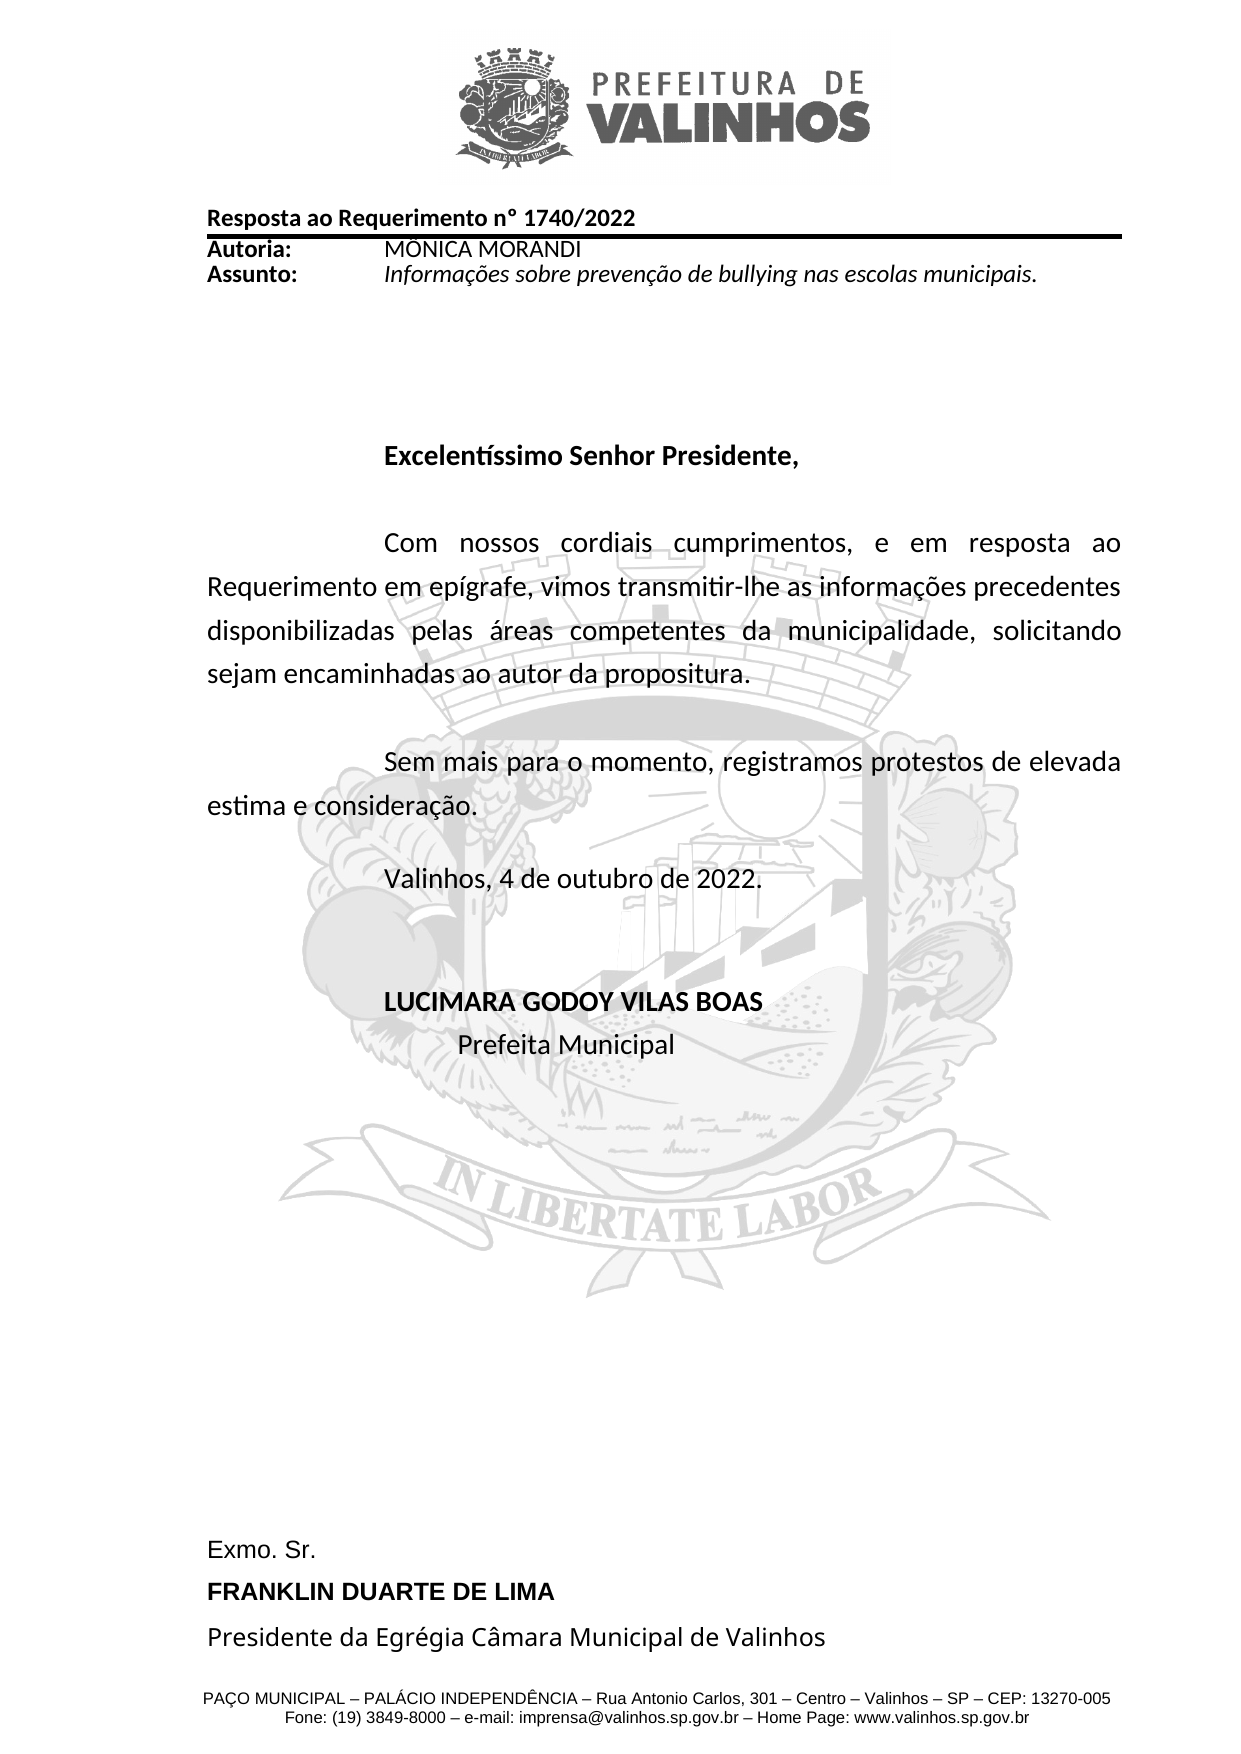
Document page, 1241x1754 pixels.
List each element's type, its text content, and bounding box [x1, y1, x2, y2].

text Valinhos, 4 de outubro de 2022. [207, 866, 235, 895]
text LUCIMARA GODOY VILAS BOAS [207, 989, 235, 1018]
picture [438, 29, 891, 185]
text Sem mais para o momento, registramos protestos de elevada estima e consideração. [1094, 749, 1122, 822]
text Sem mais para o momento, registramos protestos de elevada estima e consideração. [207, 749, 235, 822]
text Valinhos, 4 de outubro de 2022. [1094, 866, 1122, 895]
picture [235, 506, 1094, 1342]
picture [1090, 584, 1094, 594]
text Prefeita Municipal [207, 1033, 235, 1062]
text LUCIMARA GODOY VILAS BOAS [1094, 989, 1122, 1018]
text Excelentíssimo Senhor Presidente, [207, 443, 1122, 472]
text Prefeita Municipal [1094, 1033, 1122, 1062]
